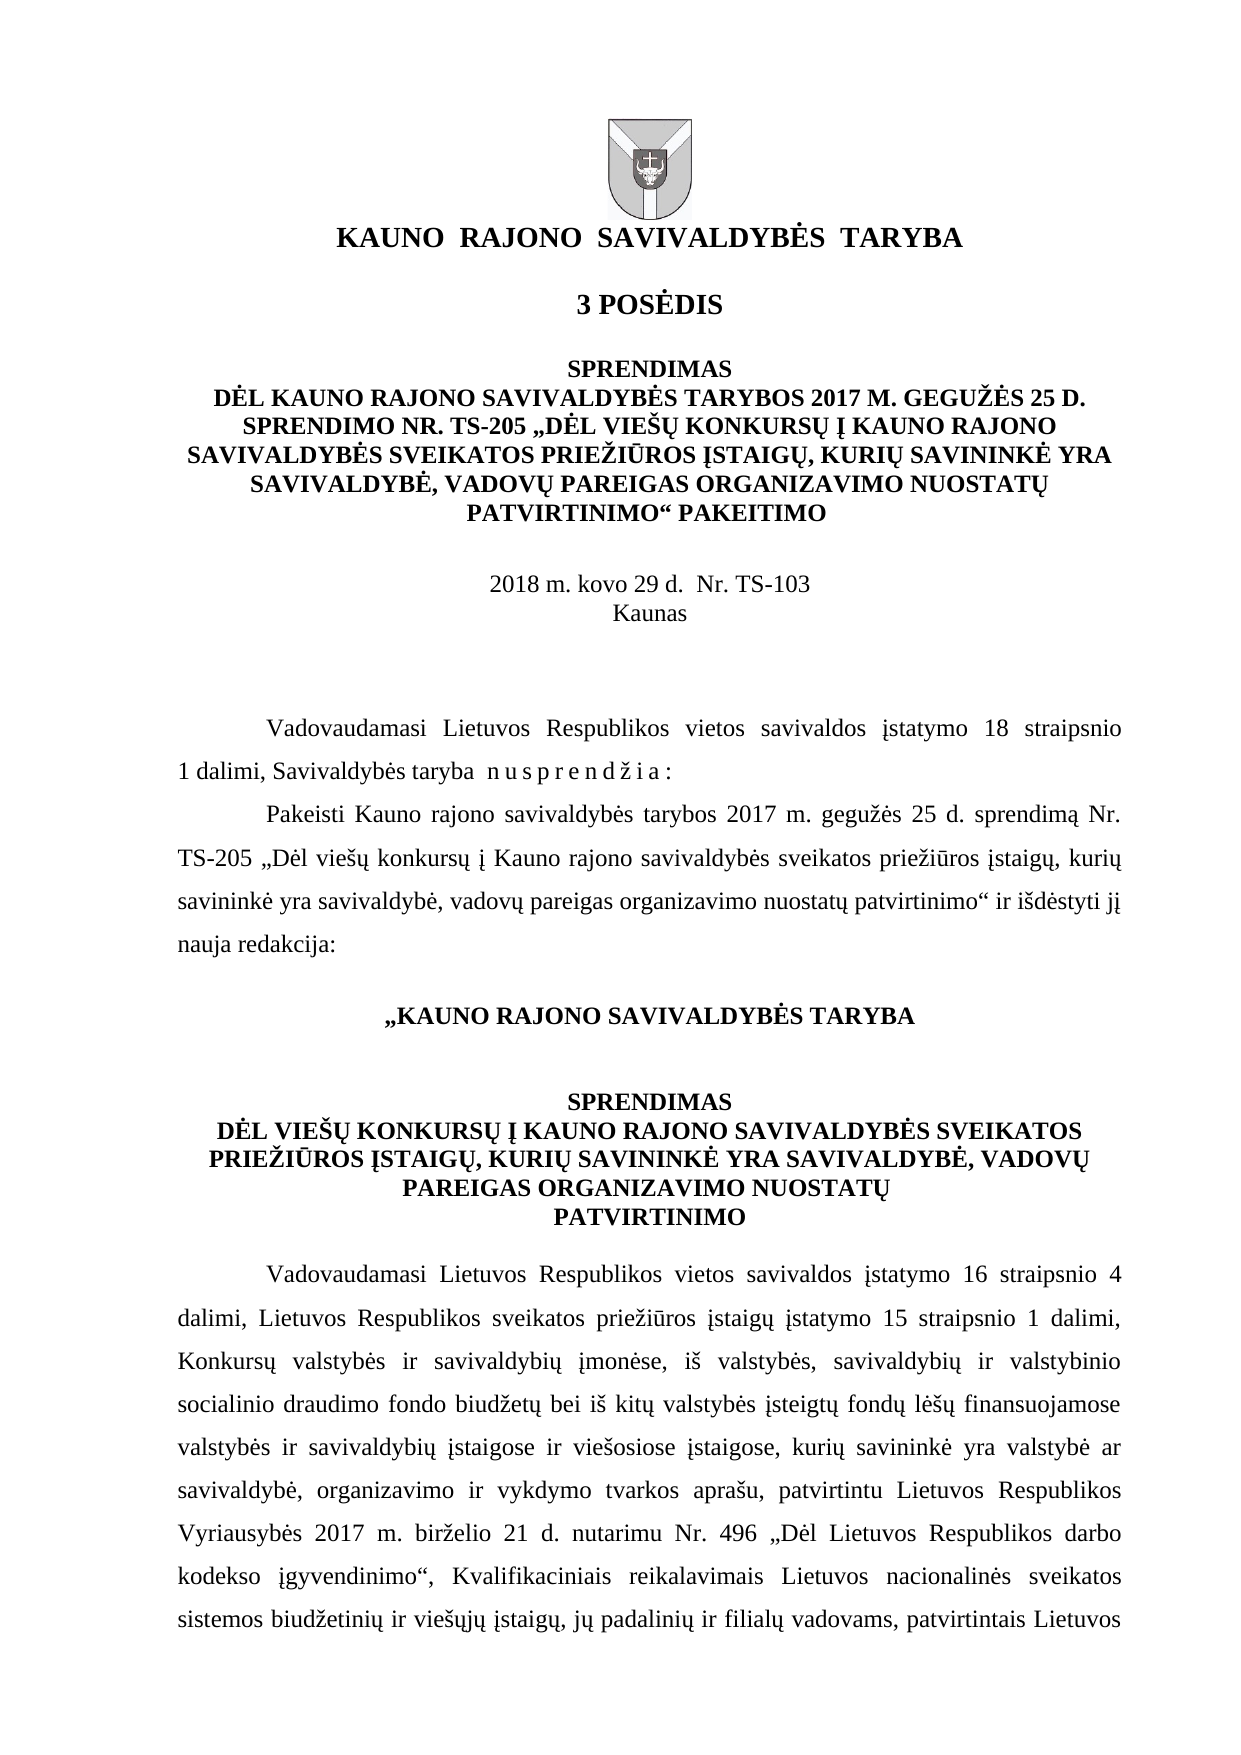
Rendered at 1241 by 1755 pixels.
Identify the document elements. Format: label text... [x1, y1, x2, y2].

text PATVIRTINIMO [177, 1202, 1122, 1231]
text Kaunas [177, 598, 1122, 627]
text Pakeisti Kauno rajono savivaldybės tarybos 2017 m. gegužės 25 d. sprendimą Nr. TS-205 „Dėl viešų konkursų į Kauno rajono savivaldybės sveikatos priežiūros įstaigų, kurių savininkė yra savivaldybė, vadovų pareigas organizavimo nuostatų patvirtinimo“ ir išdėstyti jį nauja redakcija: [177, 799, 1122, 958]
text DĖL VIEŠŲ KONKURSŲ Į KAUNO RAJONO SAVIVALDYBĖS SVEIKATOS PRIEŽIŪROS ĮSTAIGŲ, KURIŲ SAVININKĖ YRA SAVIVALDYBĖ, VADOVŲ PAREIGAS ORGANIZAVIMO NUOSTATŲ [177, 1116, 1122, 1202]
text Vadovaudamasi Lietuvos Respublikos vietos savivaldos įstatymo 18 straipsnio 1 dalimi, Savivaldybės taryba nusprendžia: [177, 713, 1122, 785]
text SPRENDIMAS [177, 1087, 1122, 1116]
text KAUNO RAJONO SAVIVALDYBĖS TARYBA [177, 220, 1122, 253]
text 3 POSĖDIS [177, 287, 1122, 320]
text 2018 m. kovo 29 d. Nr. TS-103 [177, 569, 1122, 598]
text Vadovaudamasi Lietuvos Respublikos vietos savivaldos įstatymo 16 straipsnio 4 dalimi, Lietuvos Respublikos sveikatos priežiūros įstaigų įstatymo 15 straipsnio 1 dalimi, Konkursų valstybės ir savivaldybių įmonėse, iš valstybės, savivaldybių ir valstybinio socialinio draudimo fondo biudžetų bei iš kitų valstybės įsteigtų fondų lėšų finansuojamose valstybės ir savivaldybių įstaigose ir viešosiose įstaigose, kurių savininkė yra valstybė ar savivaldybė, organizavimo ir vykdymo tvarkos aprašu, patvirtintu Lietuvos Respublikos Vyriausybės 2017 m. birželio 21 d. nutarimu Nr. 496 „Dėl Lietuvos Respublikos darbo kodekso įgyvendinimo“, Kvalifikaciniais reikalavimais Lietuvos nacionalinės sveikatos sistemos biudžetinių ir viešųjų įstaigų, jų padalinių ir filialų vadovams, patvirtintais Lietuvos [177, 1259, 1122, 1633]
text DĖL KAUNO RAJONO SAVIVALDYBĖS TARYBOS 2017 M. GEGUŽĖS 25 D. SPRENDIMO NR. TS-205 „DĖL VIEŠŲ KONKURSŲ Į KAUNO RAJONO SAVIVALDYBĖS SVEIKATOS PRIEŽIŪROS ĮSTAIGŲ, KURIŲ SAVININKĖ YRA SAVIVALDYBĖ, VADOVŲ PAREIGAS ORGANIZAVIMO NUOSTATŲ PATVIRTINIMO“ PAKEITIMO [177, 383, 1122, 526]
text „KAUNO RAJONO SAVIVALDYBĖS TARYBA [177, 1001, 1122, 1029]
text SPRENDIMAS [177, 354, 1122, 383]
